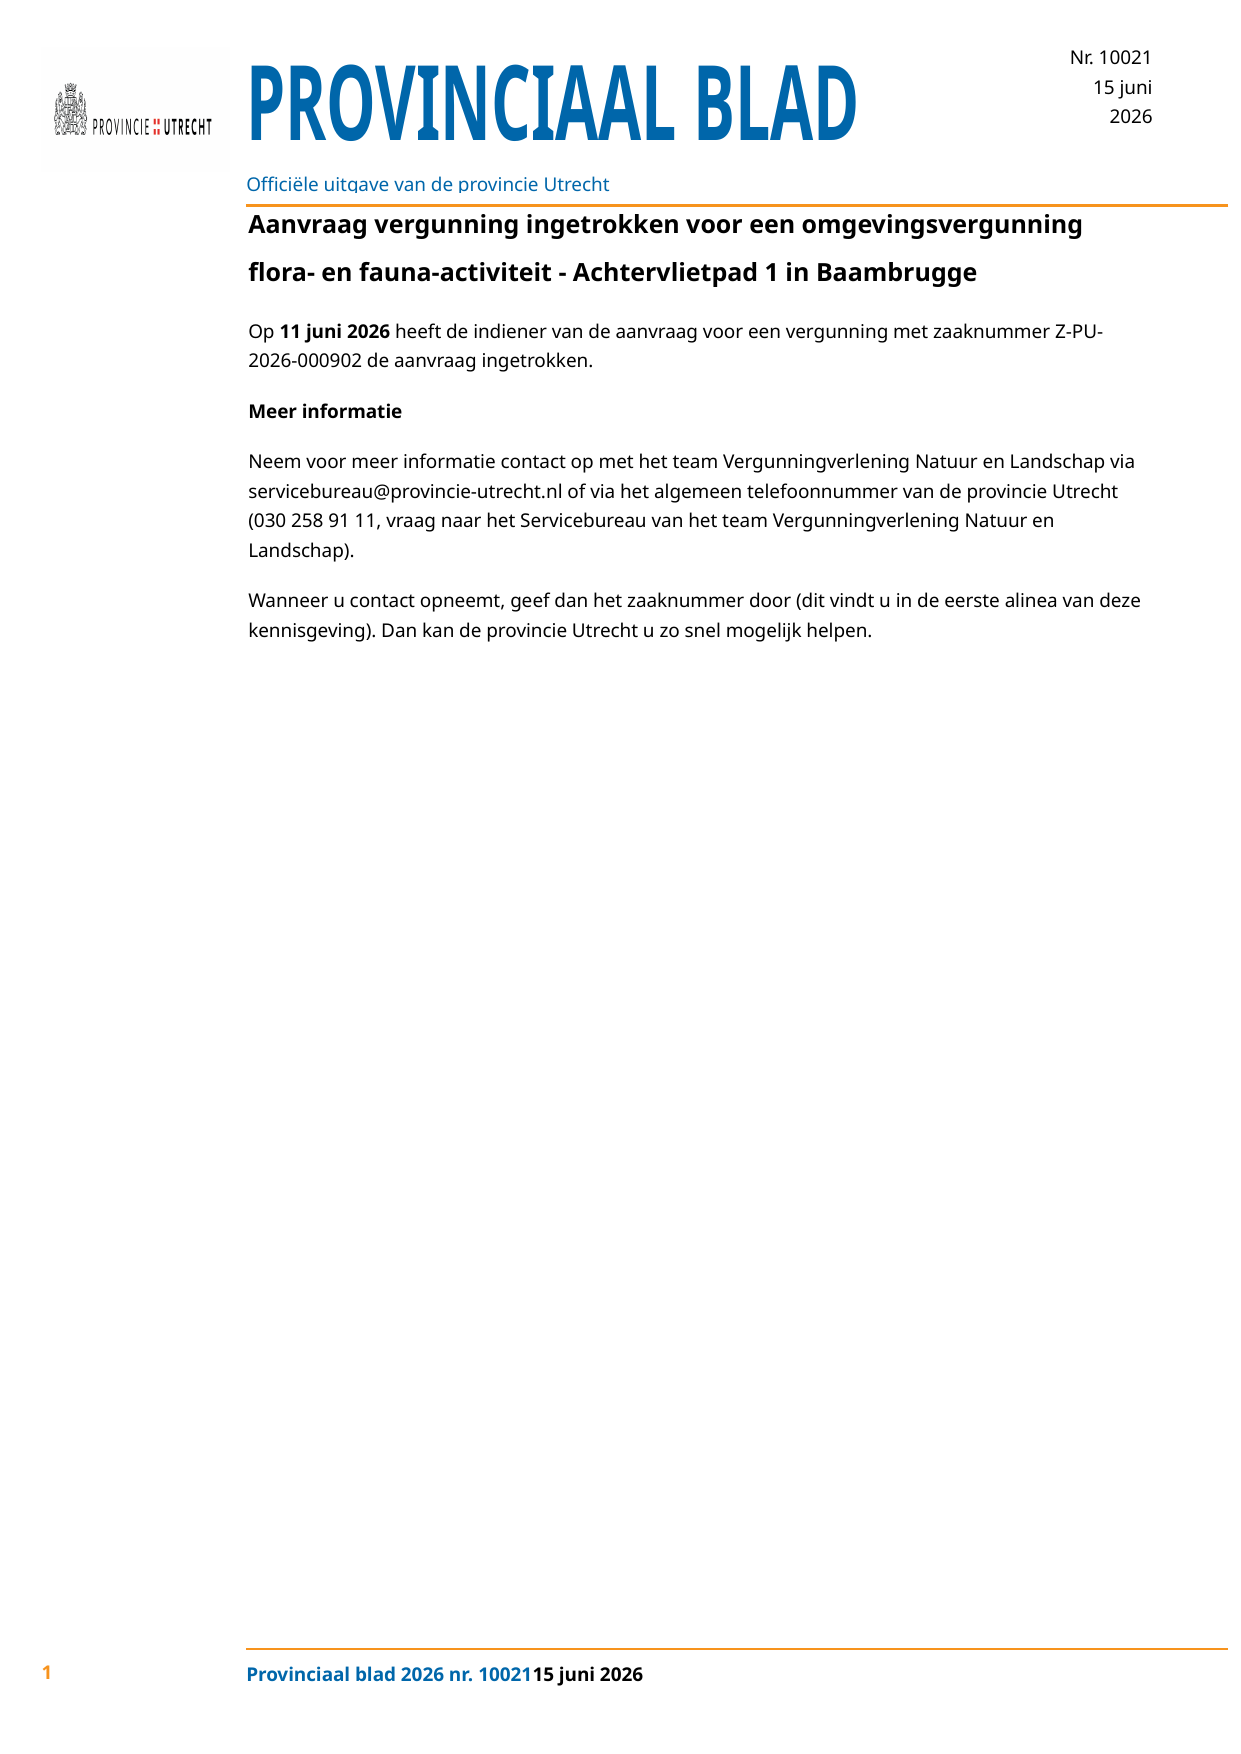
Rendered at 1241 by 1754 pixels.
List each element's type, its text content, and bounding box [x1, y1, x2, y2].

text Op 11 juni 2026 heeft de indiener van de aanvraag voor een vergunning met zaaknummer Z-PU-2026-000902 de aanvraag ingetrokken. [248, 318, 1152, 373]
text Neem voor meer informatie contact op met het team Vergunningverlening Natuur en Landschap via servicebureau@provincie-utrecht.nl of via het algemeen telefoonnummer van de provincie Utrecht (030 258 91 11, vraag naar het Servicebureau van het team Vergunningverlening Natuur en Landschap). [248, 448, 1152, 563]
text Aanvraag vergunning ingetrokken voor een omgevingsvergunning flora- en fauna-activiteit - Achtervlietpad 1 in Baambrugge [248, 207, 1152, 288]
picture [41, 47, 231, 172]
text Wanneer u contact opneemt, geef dan het zaaknummer door (dit vindt u in de eerste alinea van deze kennisgeving). Dan kan de provincie Utrecht u zo snel mogelijk helpen. [248, 587, 1152, 643]
text Meer informatie [248, 398, 1152, 424]
